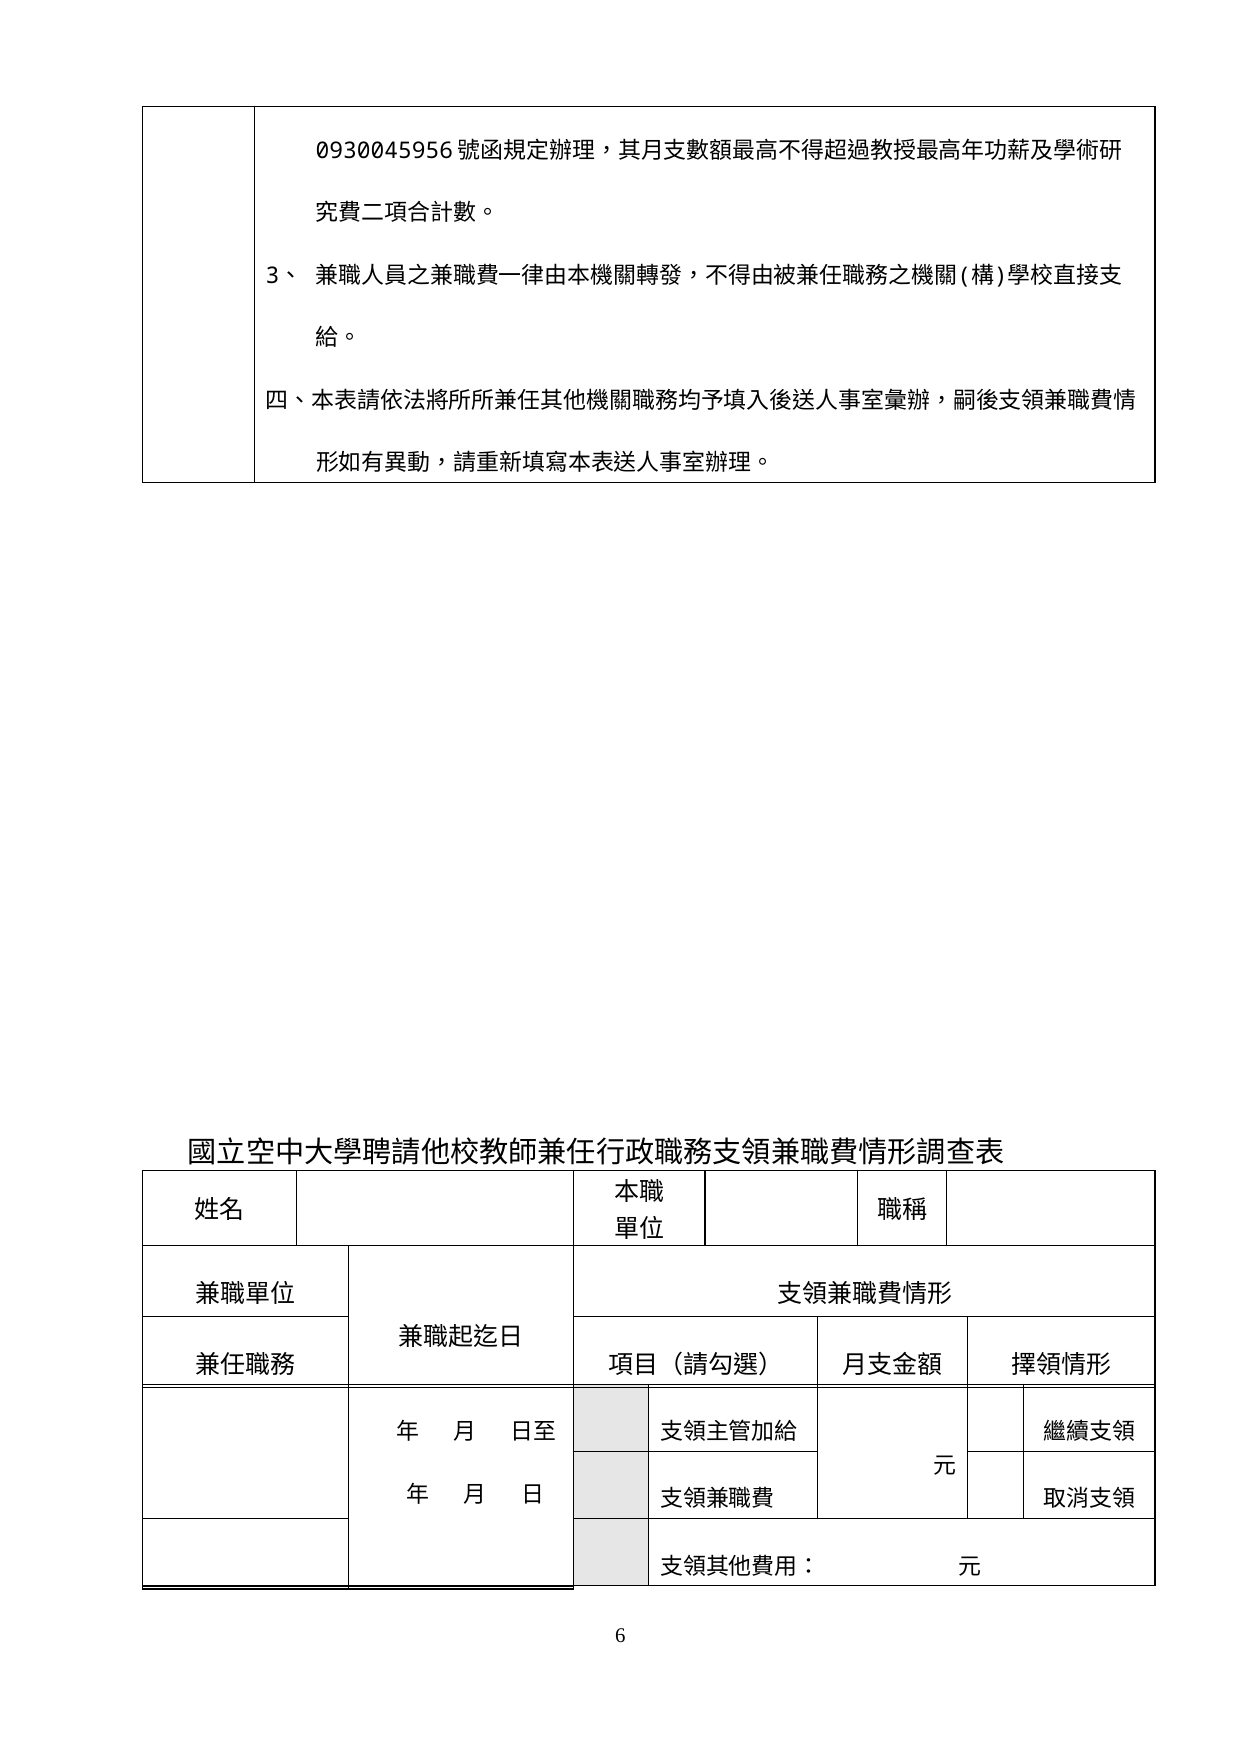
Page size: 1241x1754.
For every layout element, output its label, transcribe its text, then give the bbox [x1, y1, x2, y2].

table_header [297, 1171, 573, 1245]
table_cell [968, 1452, 1023, 1518]
table_header [947, 1171, 1154, 1245]
table_cell 兼任職務 [143, 1317, 348, 1383]
table_cell [143, 1519, 348, 1585]
table_cell 年 月 日至 年 月 日 [349, 1388, 573, 1585]
table_header [706, 1171, 857, 1245]
table_cell 繼續支領 [1024, 1388, 1154, 1451]
table_header 職稱 [858, 1171, 946, 1245]
table_cell 支領兼職費 [649, 1452, 817, 1518]
table_cell 兼職起迄日 [349, 1246, 573, 1383]
table_header 本職 單位 [574, 1171, 704, 1245]
table_cell 支領其他費用： 元 [649, 1519, 1154, 1585]
table_cell 元 [818, 1388, 967, 1518]
table_cell 支領兼職費情形 [574, 1246, 1154, 1316]
table_cell 月支金額 [818, 1317, 967, 1383]
table_cell [574, 1388, 648, 1451]
table_cell [143, 1388, 348, 1518]
table_cell [574, 1452, 648, 1518]
table_cell 兼職單位 [143, 1246, 348, 1316]
table_cell 項目（請勾選） [574, 1317, 817, 1383]
table_cell 0930045956號函規定辦理，其月支數額最高不得超過教授最高年功薪及學術研究費二項合計數。 兼職人員之兼職費一律由本機關轉發，不得由被兼任職務之機關(構)學校直接支給。 四、本表請依法將所所兼任其他機關職務均予填入後送人事室彙辦，嗣後支領兼職費情形如有異動，請重新填寫本表送人事室辦理。 [255, 107, 1154, 482]
table_cell 擇領情形 [968, 1317, 1154, 1383]
text 國立空中大學聘請他校教師兼任行政職務支領兼職費情形調查表 [187, 1108, 1053, 1170]
table_cell [143, 107, 254, 482]
table_cell [574, 1519, 648, 1585]
table_cell [968, 1388, 1023, 1451]
table_header 姓名 [143, 1171, 296, 1245]
table_cell 取消支領 [1024, 1452, 1154, 1518]
table_cell 支領主管加給 [649, 1388, 817, 1451]
